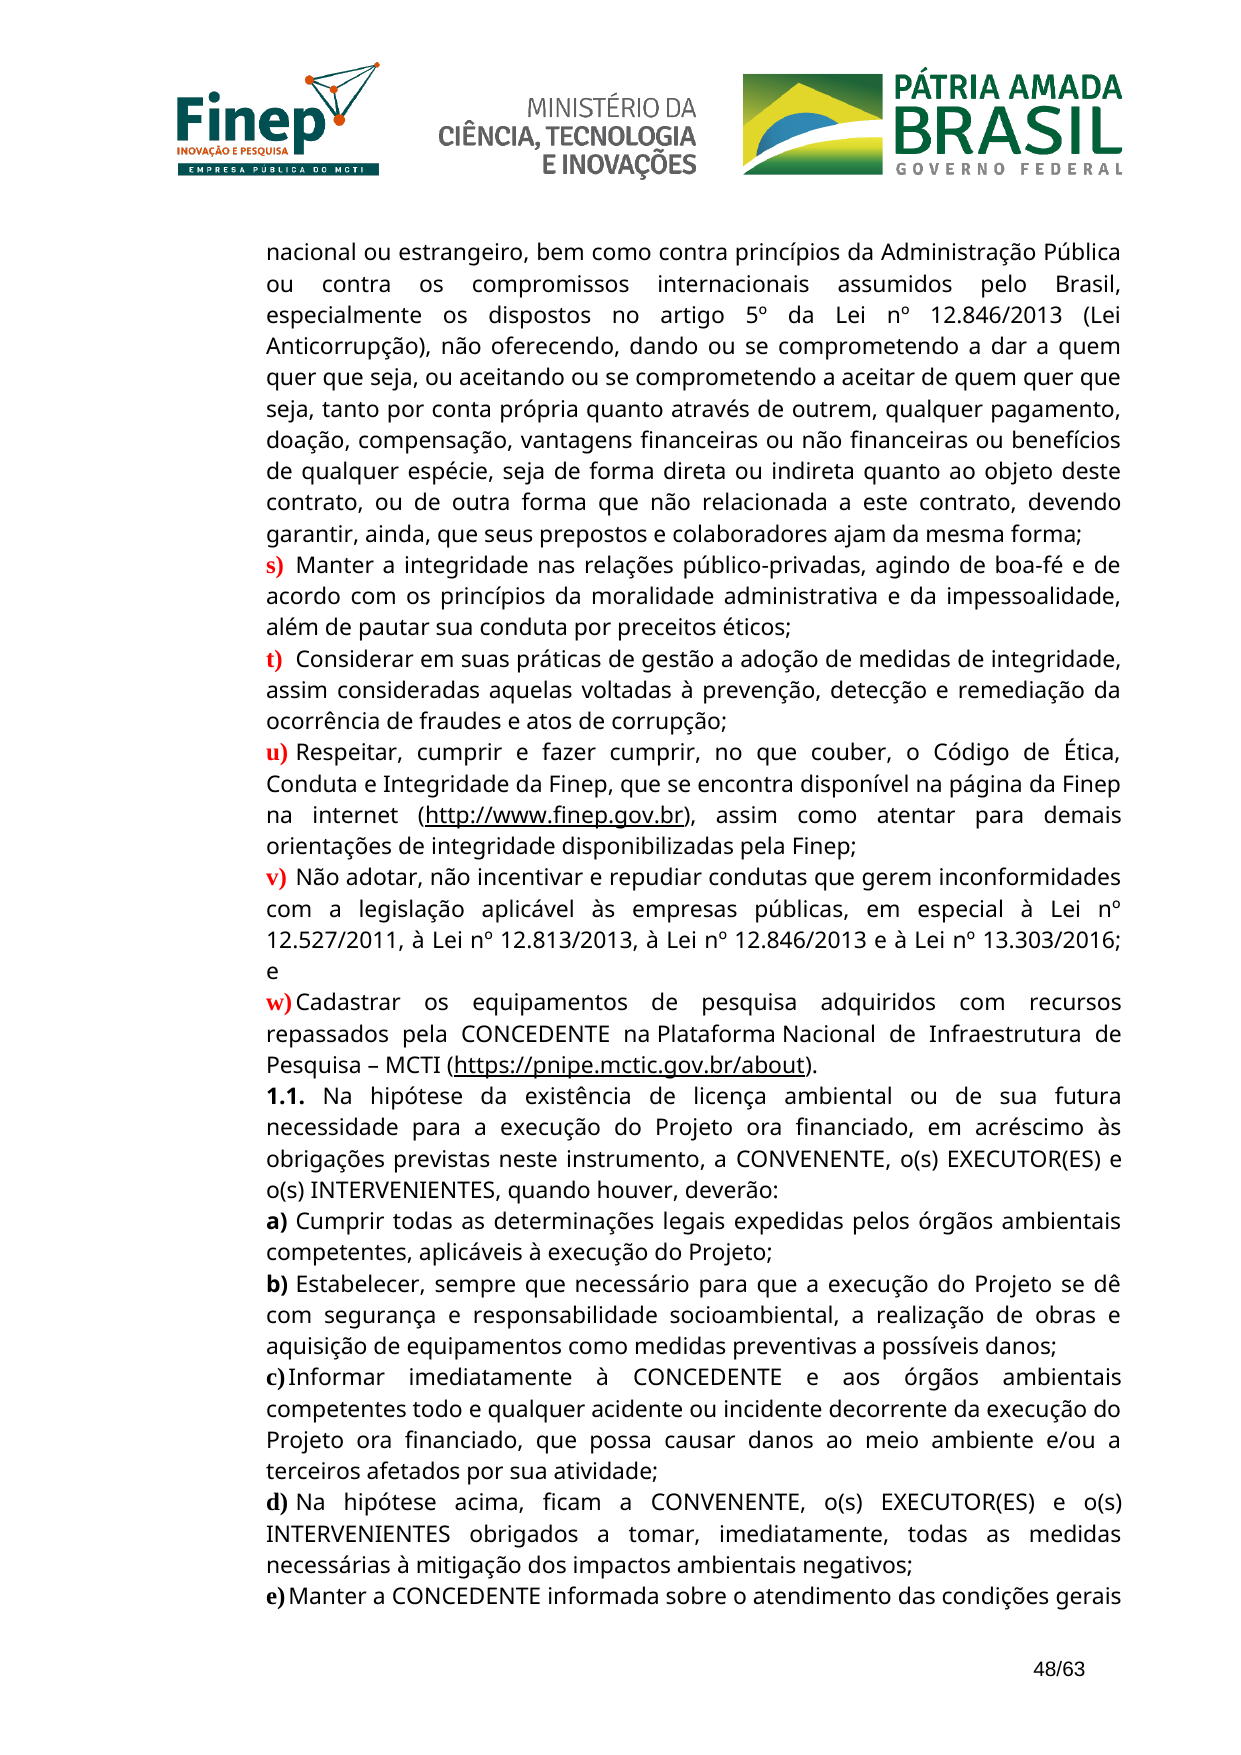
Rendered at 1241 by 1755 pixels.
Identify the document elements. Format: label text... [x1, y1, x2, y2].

list Considerar em suas práticas de gestão a adoção de medidas de integridade, assim consideradas aquelas voltadas à prevenção, detecção e remediação da ocorrência de fraudes e atos de corrupção; [266, 642, 1122, 736]
list Cumprir todas as determinações legais expedidas pelos órgãos ambientais competentes, aplicáveis à execução do Projeto; [266, 1205, 1122, 1267]
list Manter a CONCEDENTE informada sobre o atendimento das condições gerais [266, 1580, 1122, 1611]
list Cadastrar os equipamentos de pesquisa adquiridos com recursos repassados pela CONCEDENTE na Plataforma Nacional de Infraestrutura de Pesquisa – MCTI (https://pnipe.mctic.gov.br/about). [266, 986, 1122, 1080]
list Estabelecer, sempre que necessário para que a execução do Projeto se dê com segurança e responsabilidade socioambiental, a realização de obras e aquisição de equipamentos como medidas preventivas a possíveis danos; [266, 1267, 1122, 1361]
list Na hipótese acima, ficam a CONVENENTE, o(s) EXECUTOR(ES) e o(s) INTERVENIENTES obrigados a tomar, imediatamente, todas as medidas necessárias à mitigação dos impactos ambientais negativos; [266, 1486, 1122, 1580]
list Não adotar, não incentivar e repudiar condutas que gerem inconformidades com a legislação aplicável às empresas públicas, em especial à Lei nº 12.527/2011, à Lei nº 12.813/2013, à Lei nº 12.846/2013 e à Lei nº 13.303/2016; e [266, 861, 1122, 986]
list Informar imediatamente à CONCEDENTE e aos órgãos ambientais competentes todo e qualquer acidente ou incidente decorrente da execução do Projeto ora financiado, que possa causar danos ao meio ambiente e/ou a terceiros afetados por sua atividade; [266, 1361, 1122, 1486]
list Respeitar, cumprir e fazer cumprir, no que couber, o Código de Ética, Conduta e Integridade da Finep, que se encontra disponível na página da Finep na internet (http://www.finep.gov.br), assim como atentar para demais orientações de integridade disponibilizadas pela Finep; [266, 736, 1122, 861]
text 1.1. Na hipótese da existência de licença ambiental ou de sua futura necessidade para a execução do Projeto ora financiado, em acréscimo às obrigações previstas neste instrumento, a CONVENENTE, o(s) EXECUTOR(ES) e o(s) INTERVENIENTES, quando houver, deverão: [266, 1080, 1122, 1205]
list Manter a integridade nas relações público-privadas, agindo de boa-fé e de acordo com os princípios da moralidade administrativa e da impessoalidade, além de pautar sua conduta por preceitos éticos; [266, 549, 1122, 642]
list nacional ou estrangeiro, bem como contra princípios da Administração Pública ou contra os compromissos internacionais assumidos pelo Brasil, especialmente os dispostos no artigo 5º da Lei nº 12.846/2013 (Lei Anticorrupção), não oferecendo, dando ou se comprometendo a dar a quem quer que seja, ou aceitando ou se comprometendo a aceitar de quem quer que seja, tanto por conta própria quanto através de outrem, qualquer pagamento, doação, compensação, vantagens financeiras ou não financeiras ou benefícios de qualquer espécie, seja de forma direta ou indireta quanto ao objeto deste contrato, ou de outra forma que não relacionada a este contrato, devendo garantir, ainda, que seus prepostos e colaboradores ajam da mesma forma; [266, 236, 1122, 549]
